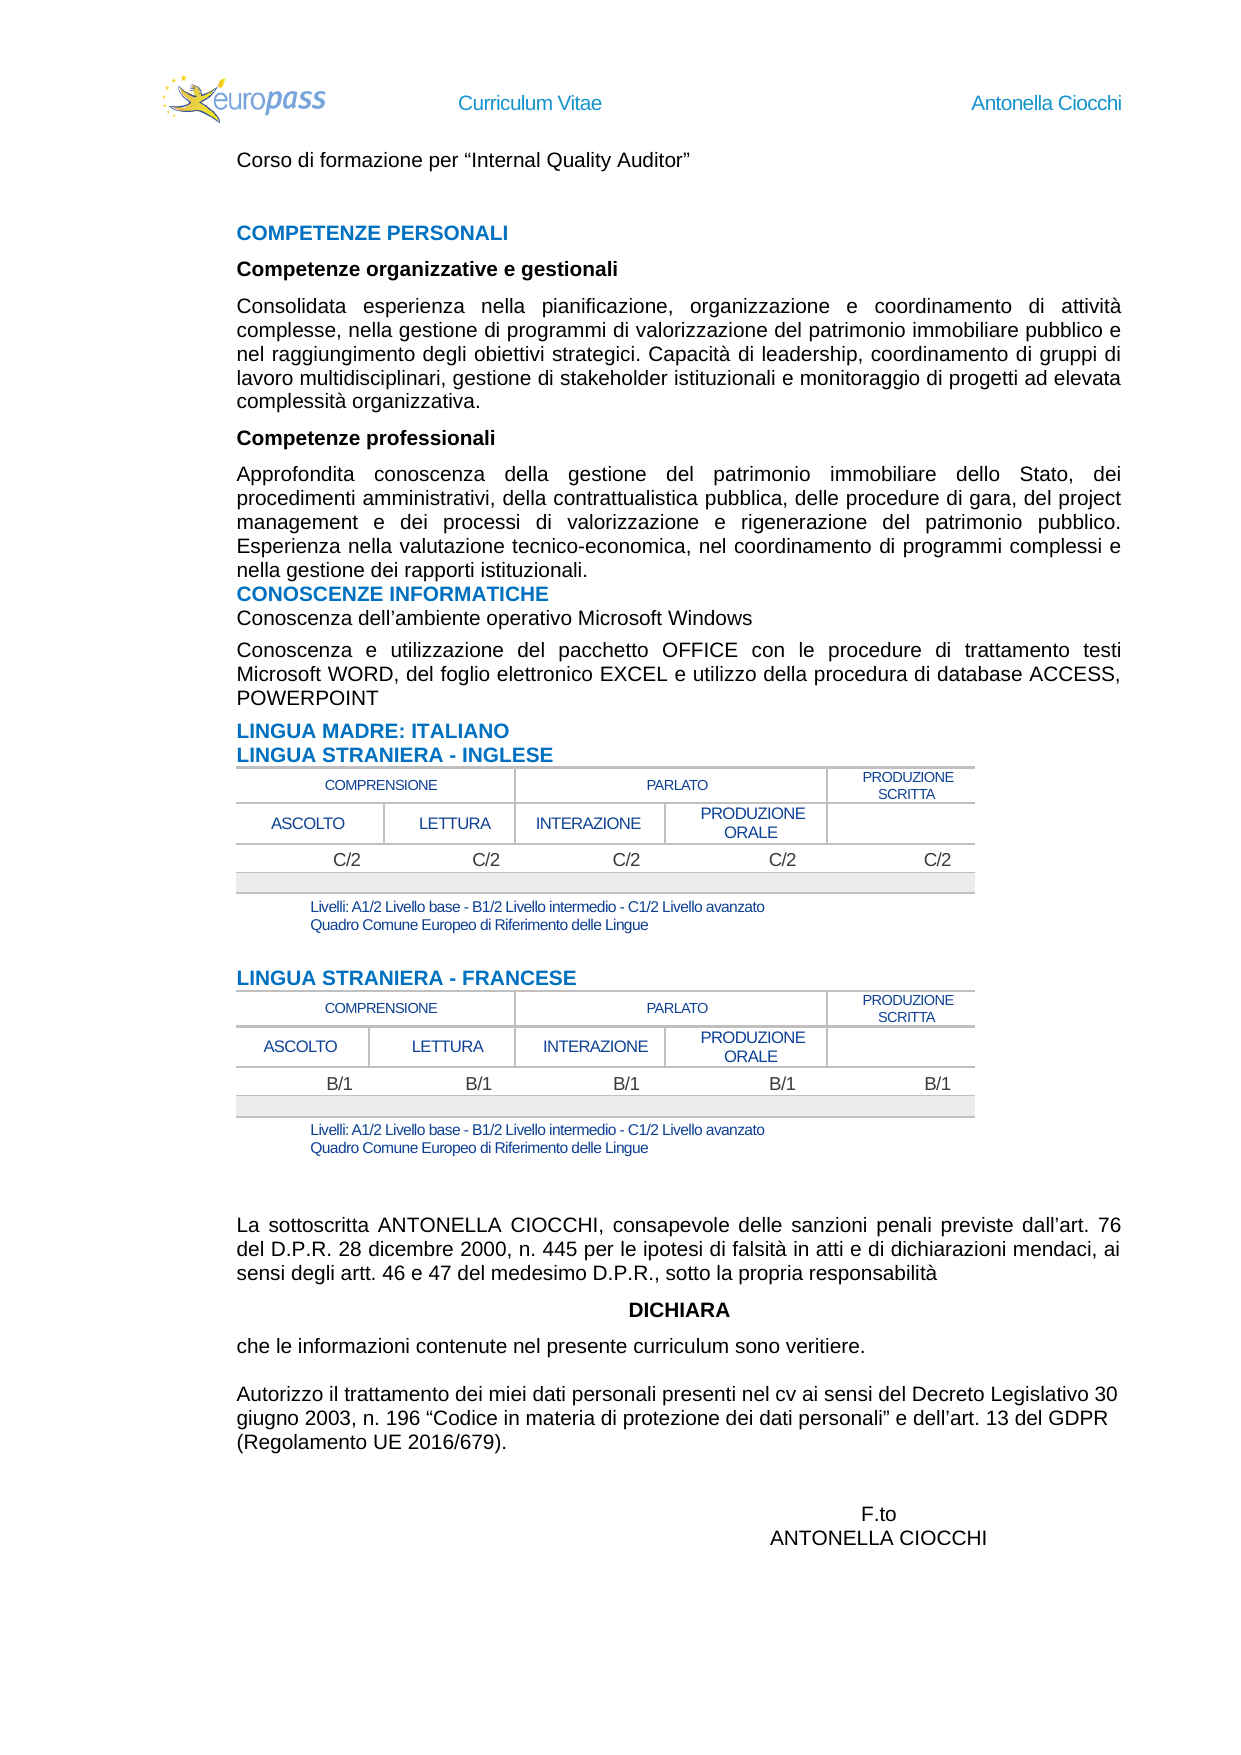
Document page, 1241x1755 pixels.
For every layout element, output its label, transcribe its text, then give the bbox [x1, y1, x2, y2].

table_cell [828, 804, 975, 842]
text LINGUA MADRE: ITALIANO [236, 718, 1122, 742]
table_cell C/2 [384, 845, 515, 872]
table_cell Ascolto [236, 1028, 368, 1066]
table_cell Interazione [516, 804, 664, 842]
table_cell Livelli: A1/2 Livello base - B1/2 Livello intermedio - C1/2 Livello avanzato Quadro Comune Europeo di Riferimento delle Lingue [236, 894, 975, 933]
table_header COMPRENSIONE [236, 992, 514, 1025]
table_header PARLATO [516, 992, 826, 1025]
text F.to [635, 1502, 1122, 1526]
table_header COMPRENSIONE [236, 769, 514, 802]
table_cell Lettura [385, 804, 514, 842]
text Approfondita conoscenza della gestione del patrimonio immobiliare dello Stato, dei procedimenti amministrativi, della contrattualistica pubblica, delle procedure di gara, del project management e dei processi di valorizzazione e rigenerazione del patrimonio pubblico. Esperienza nella valutazione tecnico-economica, nel coordinamento di programmi complessi e nella gestione dei rapporti istituzionali. [236, 462, 1122, 582]
text La sottoscritta ANTONELLA CIOCCHI, consapevole delle sanzioni penali previste dall’art. 76 del D.P.R. 28 dicembre 2000, n. 445 per le ipotesi di falsità in atti e di dichiarazioni mendaci, ai sensi degli artt. 46 e 47 del medesimo D.P.R., sotto la propria responsabilità [236, 1213, 1122, 1285]
text Conoscenza e utilizzazione del pacchetto OFFICE con le procedure di trattamento testi Microsoft WORD, del foglio elettronico EXCEL e utilizzo della procedura di database ACCESS, POWERPOINT [236, 638, 1122, 710]
table_cell b/1 [827, 1068, 975, 1095]
table_cell C/2 [665, 845, 827, 872]
text Conoscenza dell’ambiente operativo Microsoft Windows [236, 606, 1122, 630]
table_cell b/1 [236, 1068, 369, 1095]
table_cell b/1 [369, 1068, 515, 1095]
text DICHIARA [236, 1297, 1122, 1321]
table_cell Lettura [370, 1028, 514, 1066]
text CONOSCENZE INFORMATICHE [236, 582, 1122, 606]
table_cell Interazione [516, 1028, 664, 1066]
table_cell b/1 [665, 1068, 827, 1095]
text Competenze professionali [236, 426, 1122, 450]
table_cell C/2 [515, 845, 664, 872]
table_cell Livelli: A1/2 Livello base - B1/2 Livello intermedio - C1/2 Livello avanzato Quadro Comune Europeo di Riferimento delle Lingue [236, 1118, 975, 1157]
table_cell Produzione orale [666, 804, 826, 842]
table_cell Produzione orale [666, 1028, 826, 1066]
table_cell [236, 873, 975, 892]
table_cell C/2 [827, 845, 975, 872]
table_cell b/1 [515, 1068, 664, 1095]
table_header PRODUZIONE SCRITTA [828, 992, 975, 1025]
text Autorizzo il trattamento dei miei dati personali presenti nel cv ai sensi del Decreto Legislativo 30 giugno 2003, n. 196 “Codice in materia di protezione dei dati personali” e dell’art. 13 del GDPR (Regolamento UE 2016/679). [236, 1382, 1122, 1454]
table_cell C/2 [236, 845, 384, 872]
table_header PRODUZIONE SCRITTA [828, 769, 975, 802]
table_cell [828, 1028, 975, 1066]
text che le informazioni contenute nel presente curriculum sono veritiere. [236, 1334, 1122, 1358]
text Corso di formazione per “Internal Quality Auditor” [236, 148, 1122, 172]
text LINGUA STRANIERA - INGLESE [236, 742, 1122, 766]
text LINGUA STRANIERA - FRANCESE [236, 966, 1122, 990]
table_cell Ascolto [236, 804, 383, 842]
text COMPETENZE PERSONALI [236, 221, 1122, 244]
text ANTONELLA CIOCCHI [635, 1526, 1122, 1549]
table_header PARLATO [516, 769, 826, 802]
text Consolidata esperienza nella pianificazione, organizzazione e coordinamento di attività complesse, nella gestione di programmi di valorizzazione del patrimonio immobiliare pubblico e nel raggiungimento degli obiettivi strategici. Capacità di leadership, coordinamento di gruppi di lavoro multidisciplinari, gestione di stakeholder istituzionali e monitoraggio di progetti ad elevata complessità organizzativa. [236, 293, 1122, 413]
text Competenze organizzative e gestionali [236, 257, 1122, 281]
table_cell [236, 1096, 975, 1116]
